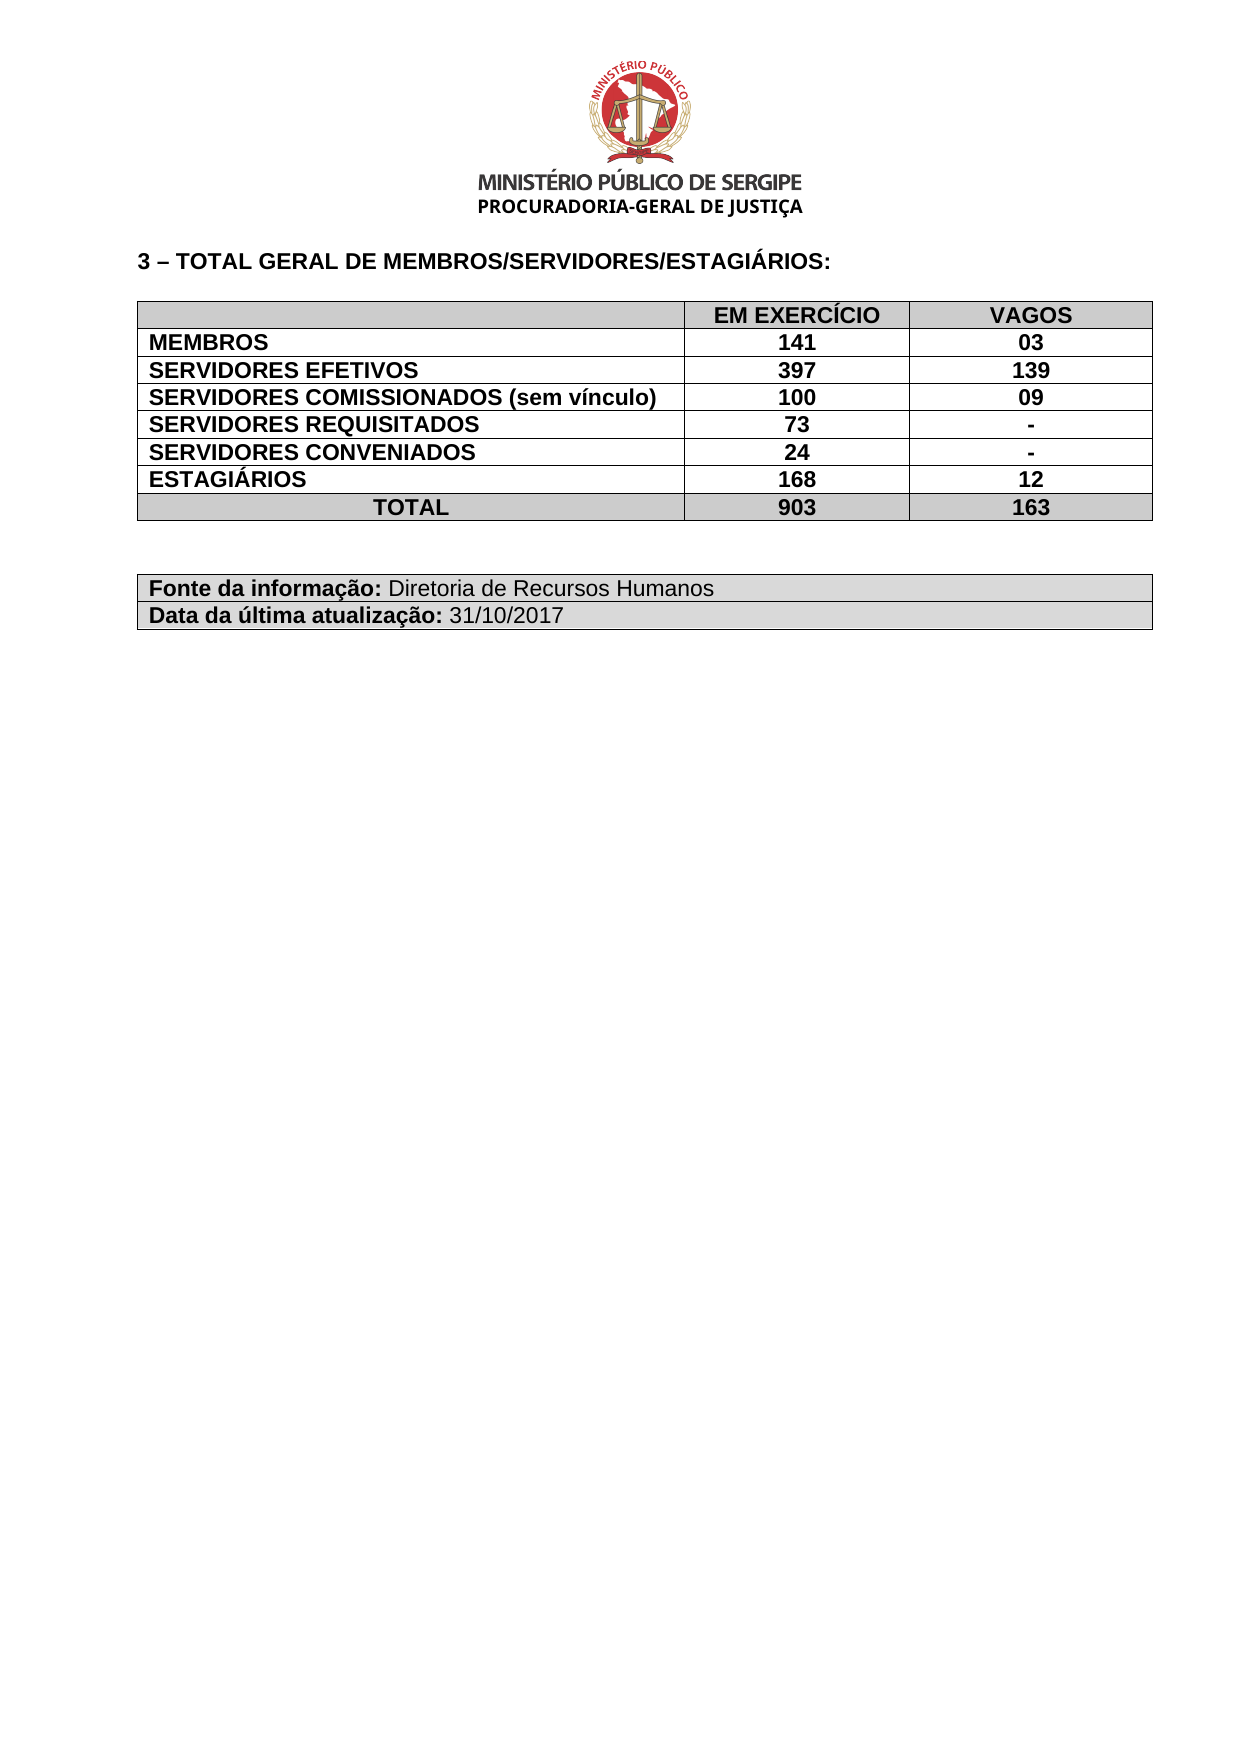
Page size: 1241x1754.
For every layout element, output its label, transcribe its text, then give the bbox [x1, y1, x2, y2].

table_cell Data da última atualização: 31/10/2017 [138, 602, 1152, 628]
table_header Fonte da informação: Diretoria de Recursos Humanos [138, 575, 1152, 601]
table_cell 139 [910, 357, 1152, 383]
table_cell TOTAL [138, 494, 684, 520]
table_cell 24 [685, 439, 909, 465]
table_cell - [910, 439, 1152, 465]
table_cell MEMBROS [138, 329, 684, 356]
table_cell - [910, 411, 1152, 438]
table_cell 73 [685, 411, 909, 438]
table_header EM EXERCÍCIO [685, 302, 909, 328]
table_cell 100 [685, 384, 909, 410]
table_header [138, 302, 684, 328]
table_cell 03 [910, 329, 1152, 356]
picture [478, 61, 802, 194]
table_cell 163 [910, 494, 1152, 520]
table_header VAGOS [910, 302, 1152, 328]
table_cell 09 [910, 384, 1152, 410]
table_cell SERVIDORES CONVENIADOS [138, 439, 684, 465]
table_cell SERVIDORES REQUISITADOS [138, 411, 684, 438]
table_cell 397 [685, 357, 909, 383]
table_cell SERVIDORES COMISSIONADOS (sem vínculo) [138, 384, 684, 410]
table_cell 141 [685, 329, 909, 356]
table_cell ESTAGIÁRIOS [138, 466, 684, 492]
table_cell 168 [685, 466, 909, 492]
table_cell SERVIDORES EFETIVOS [138, 357, 684, 383]
table_cell 12 [910, 466, 1152, 492]
text 3 – TOTAL GERAL DE MEMBROS/SERVIDORES/ESTAGIÁRIOS: [137, 248, 1142, 274]
table_cell 903 [685, 494, 909, 520]
